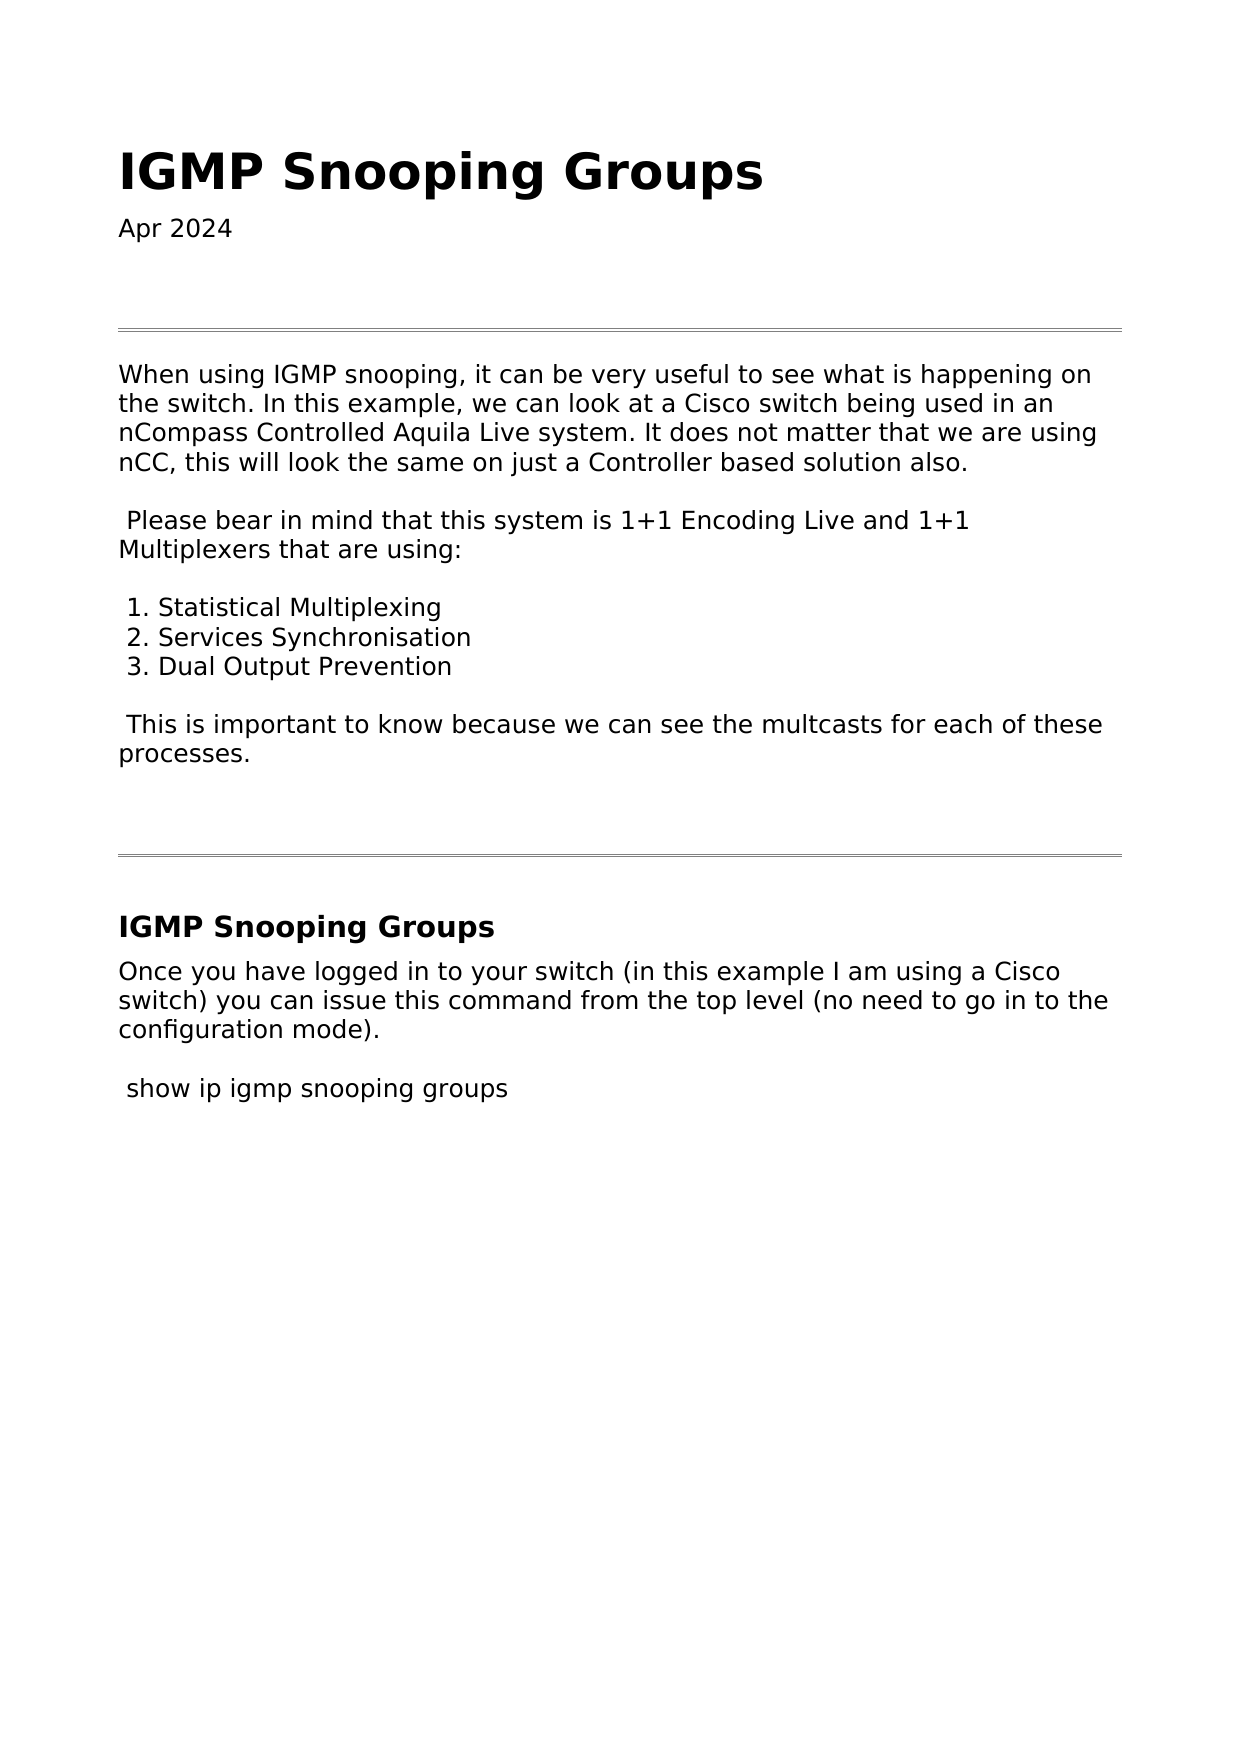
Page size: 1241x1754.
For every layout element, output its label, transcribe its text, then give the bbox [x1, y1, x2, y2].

text Once you have logged in to your switch (in this example I am using a Cisco switch) you can issue this command from the top level (no need to go in to the configuration mode). show ip igmp snooping groups [118, 957, 1122, 1161]
text Apr 2024 [118, 214, 1122, 301]
text When using IGMP snooping, it can be very useful to see what is happening on the switch. In this example, we can look at a Cisco switch being used in an nCompass Controlled Aquila Live system. It does not matter that we are using nCC, this will look the same on just a Controller based solution also. Please bear in mind that this system is 1+1 Encoding Live and 1+1 Multiplexers that are using: 1. Statistical Multiplexing 2. Services Synchronisation 3. Dual Output Prevention This is important to know because we can see the multcasts for each of these processes. [118, 360, 1122, 827]
subtitle IGMP Snooping Groups [118, 143, 1122, 201]
subtitle IGMP Snooping Groups [118, 911, 1122, 945]
